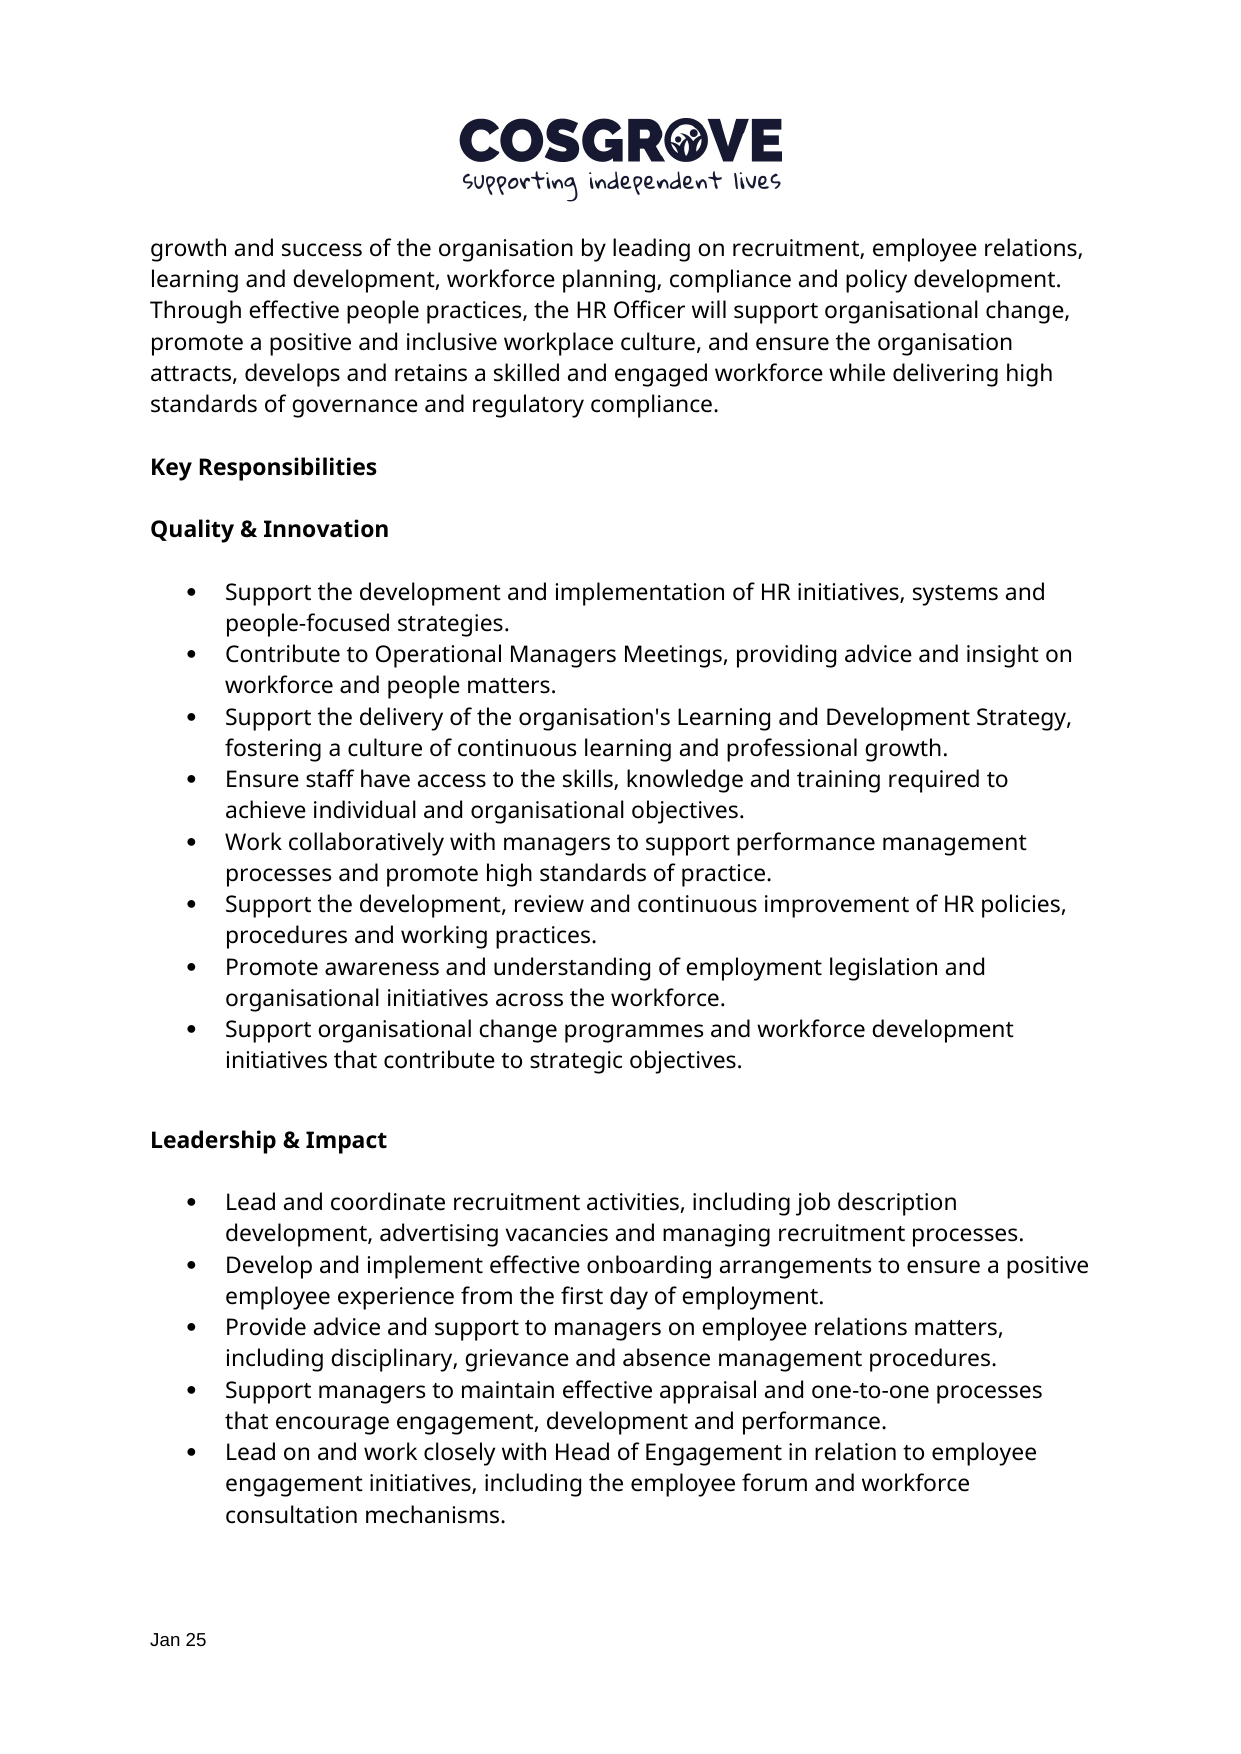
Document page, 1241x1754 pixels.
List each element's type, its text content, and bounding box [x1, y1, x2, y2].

text Key Responsibilities [150, 451, 1091, 482]
list Support the development, review and continuous improvement of HR policies, procedures and working practices. [187, 888, 1091, 951]
list Promote awareness and understanding of employment legislation and organisational initiatives across the workforce. [187, 951, 1091, 1013]
list Support the development and implementation of HR initiatives, systems and people-focused strategies. [187, 576, 1091, 638]
list Provide advice and support to managers on employee relations matters, including disciplinary, grievance and absence management procedures. [187, 1311, 1091, 1374]
list Develop and implement effective onboarding arrangements to ensure a positive employee experience from the first day of employment. [187, 1249, 1091, 1311]
list Ensure staff have access to the skills, knowledge and training required to achieve individual and organisational objectives. [187, 763, 1091, 826]
text growth and success of the organisation by leading on recruitment, employee relations, learning and development, workforce planning, compliance and policy development. Through effective people practices, the HR Officer will support organisational change, promote a positive and inclusive workplace culture, and ensure the organisation attracts, develops and retains a skilled and engaged workforce while delivering high standards of governance and regulatory compliance. [150, 232, 1091, 419]
list Contribute to Operational Managers Meetings, providing advice and insight on workforce and people matters. [187, 638, 1091, 701]
list Lead and coordinate recruitment activities, including job description development, advertising vacancies and managing recruitment processes. [187, 1186, 1091, 1249]
list Support the delivery of the organisation's Learning and Development Strategy, fostering a culture of continuous learning and professional growth. [187, 701, 1091, 763]
list Support managers to maintain effective appraisal and one-to-one processes that encourage engagement, development and performance. [187, 1374, 1091, 1436]
list Support organisational change programmes and workforce development initiatives that contribute to strategic objectives. [187, 1013, 1091, 1076]
text Leadership & Impact [150, 1124, 1091, 1155]
list Work collaboratively with managers to support performance management processes and promote high standards of practice. [187, 826, 1091, 888]
list Lead on and work closely with Head of Engagement in relation to employee engagement initiatives, including the employee forum and workforce consultation mechanisms. [187, 1436, 1091, 1530]
text Quality & Innovation [150, 513, 1091, 544]
